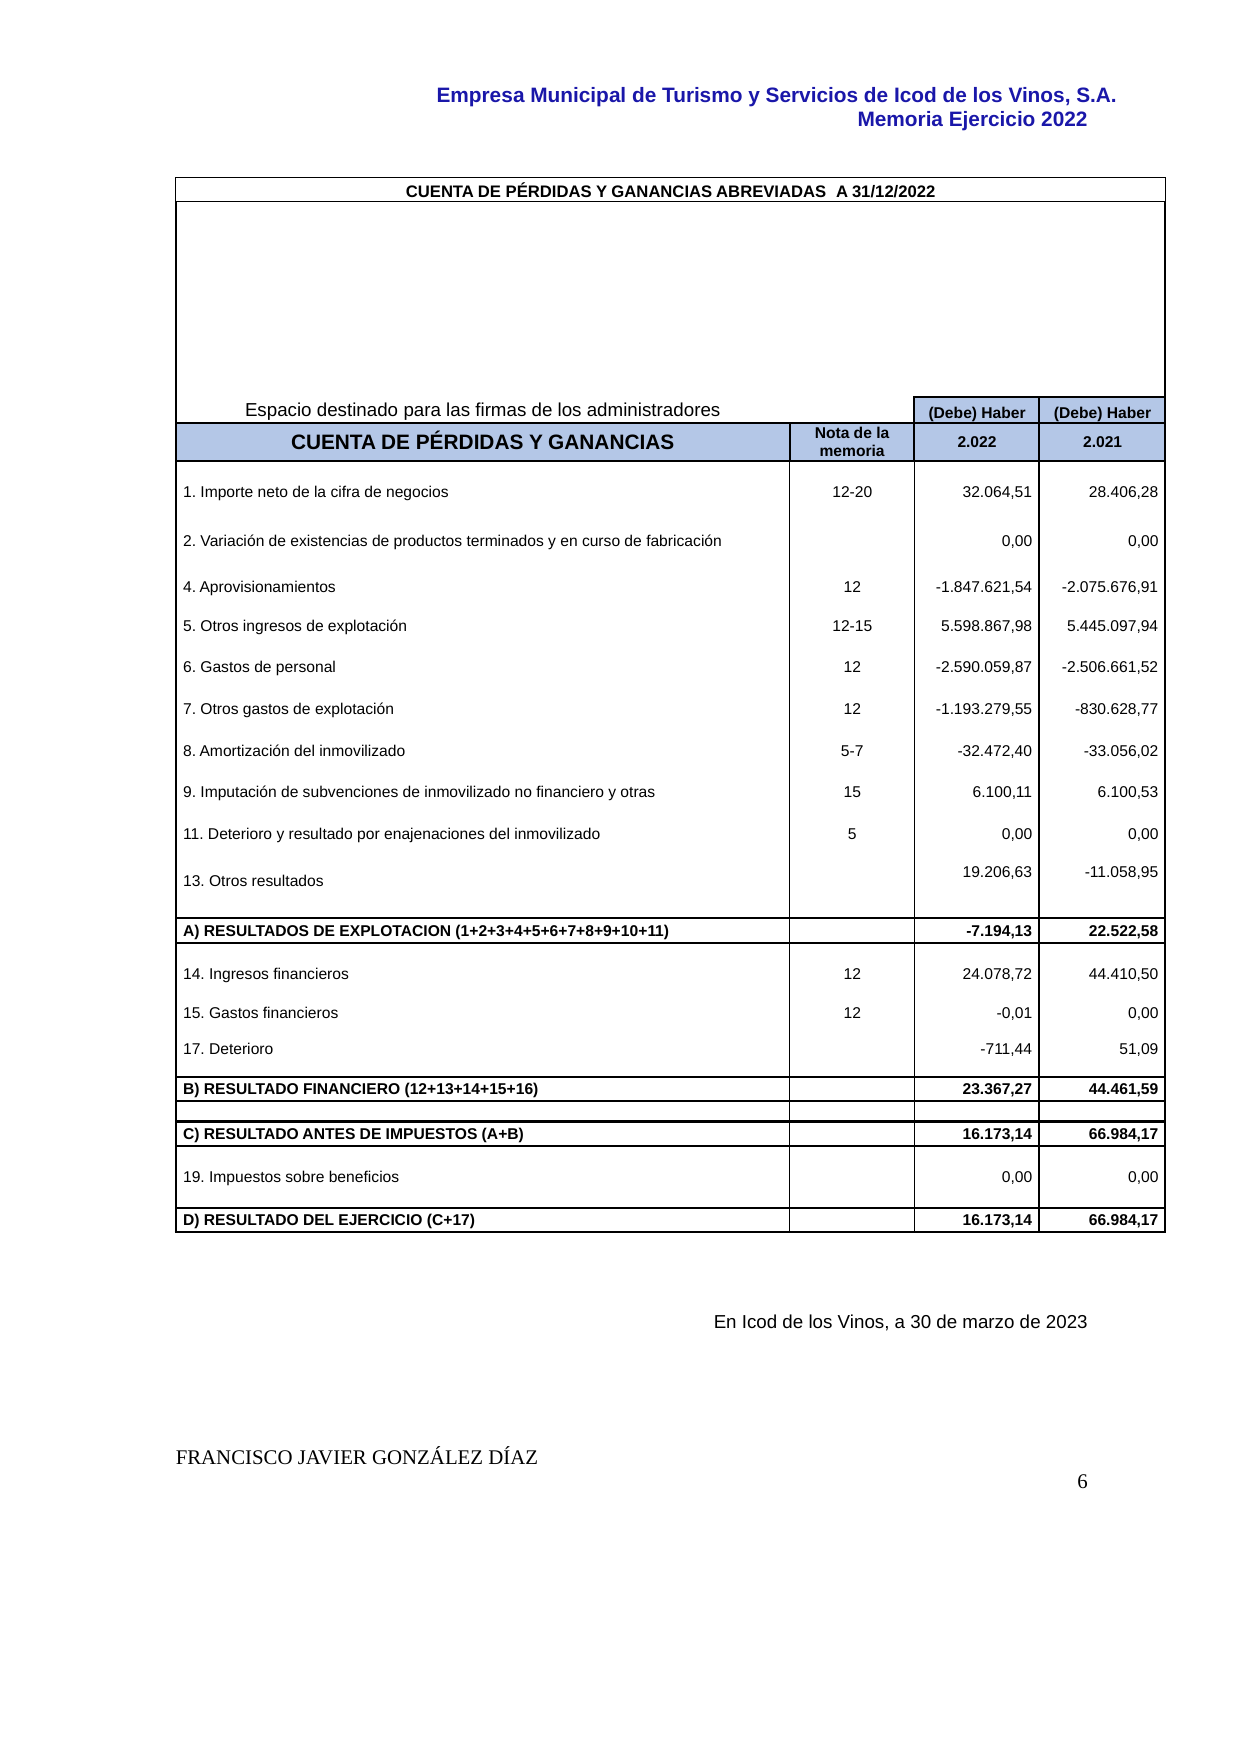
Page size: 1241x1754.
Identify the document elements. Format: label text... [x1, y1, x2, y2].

table_cell -2.075.676,91 [1040, 578, 1164, 596]
table_cell [914, 274, 1039, 298]
table_cell 16.173,14 [915, 1209, 1038, 1231]
table_cell [790, 1078, 914, 1100]
table_cell [914, 202, 1039, 226]
table_cell [914, 226, 1039, 250]
table_cell 2. Variación de existencias de productos terminados y en curso de fabricación [177, 532, 789, 550]
table_cell [1040, 1189, 1164, 1207]
table_cell 0,00 [1040, 532, 1164, 550]
table_cell [915, 944, 1038, 962]
table_cell 12 [790, 697, 914, 721]
table_cell [1040, 804, 1164, 822]
table_cell -0,01 -711,44 [915, 1004, 1038, 1058]
table_cell [1040, 1058, 1164, 1076]
table_cell 2.022 [915, 424, 1038, 460]
table_cell 0,00 [1040, 1165, 1164, 1188]
table_cell -7.194,13 [915, 919, 1038, 942]
table_cell [177, 226, 789, 250]
table_cell [177, 322, 789, 346]
table_cell [790, 462, 914, 480]
table_cell Espacio destinado para las firmas de los administradores [177, 396, 789, 422]
table_cell 6.100,53 [1040, 780, 1164, 804]
table_cell Nota de la memoria [791, 424, 913, 460]
table_cell [790, 370, 914, 396]
table_cell [1039, 250, 1164, 274]
table_cell [177, 944, 789, 962]
table_cell [790, 919, 914, 942]
table_cell [790, 504, 914, 532]
table_cell -2.506.661,52 [1040, 655, 1164, 679]
table_cell [1040, 986, 1164, 1003]
table_cell 5. Otros ingresos de explotación [177, 614, 789, 637]
table_cell [1040, 638, 1164, 655]
table_cell [790, 899, 914, 917]
table_cell [790, 638, 914, 655]
table_cell [915, 504, 1038, 532]
table_cell [177, 679, 789, 697]
table_cell [915, 845, 1038, 863]
table_cell [914, 250, 1039, 274]
table_cell [177, 1189, 789, 1207]
table_cell [915, 1147, 1038, 1165]
table_cell 1. Importe neto de la cifra de negocios [177, 480, 789, 504]
table_cell 5 [790, 822, 914, 845]
table_cell [915, 804, 1038, 822]
table_cell [177, 274, 789, 298]
table_cell [177, 804, 789, 822]
table_cell [177, 250, 789, 274]
table_cell [177, 298, 789, 322]
table_cell [177, 550, 789, 578]
table_cell [914, 346, 1039, 369]
table_cell [1039, 370, 1164, 396]
table_cell -11.058,95 [1040, 863, 1164, 899]
table_cell 0,00 [915, 1165, 1038, 1188]
table_cell -32.472,40 [915, 739, 1038, 762]
table_cell [177, 899, 789, 917]
table_cell [177, 1102, 789, 1120]
table_cell [790, 804, 914, 822]
table_cell -1.847.621,54 [915, 578, 1038, 596]
table_cell [915, 679, 1038, 697]
table_cell [790, 346, 914, 369]
text En Icod de los Vinos, a 30 de marzo de 2023 [176, 1310, 1087, 1332]
table_cell [177, 462, 789, 480]
table_cell [177, 370, 789, 396]
table_cell 22.522,58 [1040, 919, 1164, 942]
table_cell 5-7 [790, 739, 914, 762]
table_cell 0,00 [1040, 822, 1164, 845]
table_cell [177, 346, 789, 369]
table_cell [790, 322, 914, 346]
table_cell [915, 899, 1038, 917]
table_cell 12 [790, 1004, 914, 1058]
table_cell 12 [790, 578, 914, 596]
table_cell [914, 322, 1039, 346]
table_cell [790, 944, 914, 962]
table_cell 6. Gastos de personal [177, 655, 789, 679]
table_cell [1040, 596, 1164, 614]
table_cell [1040, 462, 1164, 480]
table_cell A) RESULTADOS DE EXPLOTACION (1+2+3+4+5+6+7+8+9+10+11) [177, 919, 789, 942]
table_cell B) RESULTADO FINANCIERO (12+13+14+15+16) [177, 1078, 789, 1100]
table_cell 2.021 [1040, 424, 1164, 460]
text FRANCISCO JAVIER GONZÁLEZ DÍAZ [176, 1445, 1087, 1469]
table_cell [177, 1058, 789, 1076]
table_cell [915, 462, 1038, 480]
table_cell 0,00 51,09 [1040, 1004, 1164, 1058]
table_cell [1039, 298, 1164, 322]
table_cell 12 [790, 962, 914, 986]
table_cell [790, 1165, 914, 1188]
table_cell [1040, 504, 1164, 532]
table_cell [1039, 322, 1164, 346]
table_cell 19. Impuestos sobre beneficios [177, 1165, 789, 1188]
table_cell [790, 762, 914, 780]
table_cell [914, 370, 1039, 396]
table_cell [790, 863, 914, 899]
table_cell 5.445.097,94 [1040, 614, 1164, 637]
table_cell [1040, 1147, 1164, 1165]
table_cell [1039, 226, 1164, 250]
table_cell [1040, 845, 1164, 863]
table_cell [1040, 762, 1164, 780]
table_cell [790, 1147, 914, 1165]
table_cell [914, 298, 1039, 322]
table_cell [1039, 202, 1164, 226]
table_cell [790, 679, 914, 697]
table_cell [1039, 274, 1164, 298]
table_cell 44.461,59 [1040, 1078, 1164, 1100]
table_cell [1040, 721, 1164, 738]
table_cell [177, 762, 789, 780]
table_cell [790, 226, 914, 250]
table_cell -33.056,02 [1040, 739, 1164, 762]
table_cell [790, 274, 914, 298]
table_cell [790, 396, 913, 422]
table_cell [915, 1102, 1038, 1120]
table_cell [1039, 346, 1164, 369]
table_header CUENTA DE PÉRDIDAS Y GANANCIAS ABREVIADAS A 31/12/2022 [176, 178, 1165, 201]
table_cell -830.628,77 [1040, 697, 1164, 721]
table_cell [915, 550, 1038, 578]
table_cell [915, 1058, 1038, 1076]
table_cell [790, 1209, 914, 1231]
table_cell 11. Deterioro y resultado por enajenaciones del inmovilizado [177, 822, 789, 845]
table_cell [790, 845, 914, 863]
table_cell 12-20 [790, 480, 914, 504]
table_cell [915, 1189, 1038, 1207]
table_cell 15 [790, 780, 914, 804]
table_cell 8. Amortización del inmovilizado [177, 739, 789, 762]
table_cell [915, 986, 1038, 1003]
table_cell [915, 638, 1038, 655]
table_cell 5.598.867,98 [915, 614, 1038, 637]
table_cell 4. Aprovisionamientos [177, 578, 789, 596]
table_cell [790, 1189, 914, 1207]
table_cell [177, 596, 789, 614]
table_cell [790, 550, 914, 578]
table_cell C) RESULTADO ANTES DE IMPUESTOS (A+B) [177, 1123, 789, 1145]
table_cell 66.984,17 [1040, 1209, 1164, 1231]
table_cell 6.100,11 [915, 780, 1038, 804]
table_cell 13. Otros resultados [177, 863, 789, 899]
table_cell 0,00 [915, 532, 1038, 550]
table_cell 23.367,27 [915, 1078, 1038, 1100]
table_cell 19.206,63 [915, 863, 1038, 899]
table_cell [1040, 899, 1164, 917]
table_cell D) RESULTADO DEL EJERCICIO (C+17) [177, 1209, 789, 1231]
table_cell [790, 1123, 914, 1145]
table_cell [1040, 679, 1164, 697]
table_cell [177, 202, 789, 226]
table_cell 9. Imputación de subvenciones de inmovilizado no financiero y otras [177, 780, 789, 804]
table_cell [790, 532, 914, 550]
table_cell 14. Ingresos financieros [177, 962, 789, 986]
table_cell 15. Gastos financieros 17. Deterioro [177, 1004, 789, 1058]
table_cell 32.064,51 [915, 480, 1038, 504]
table_cell (Debe) Haber [915, 398, 1038, 422]
table_cell (Debe) Haber [1040, 398, 1164, 422]
table_cell [177, 638, 789, 655]
table_cell [790, 1058, 914, 1076]
table_cell 7. Otros gastos de explotación [177, 697, 789, 721]
table_cell [177, 721, 789, 738]
table_cell [177, 986, 789, 1003]
table_cell [790, 986, 914, 1003]
table_cell 24.078,72 [915, 962, 1038, 986]
table_cell [1040, 1102, 1164, 1120]
table_cell [1040, 944, 1164, 962]
table_cell 44.410,50 [1040, 962, 1164, 986]
table_cell [915, 596, 1038, 614]
table_cell 28.406,28 [1040, 480, 1164, 504]
table_cell [790, 298, 914, 322]
table_cell [1040, 550, 1164, 578]
table_cell [790, 596, 914, 614]
table_cell [790, 250, 914, 274]
table_cell [790, 202, 914, 226]
table_cell [915, 762, 1038, 780]
table_cell [915, 721, 1038, 738]
table_cell [177, 504, 789, 532]
table_cell 16.173,14 [915, 1123, 1038, 1145]
table_cell -2.590.059,87 [915, 655, 1038, 679]
table_cell [790, 721, 914, 738]
table_cell [177, 845, 789, 863]
table_cell 0,00 [915, 822, 1038, 845]
table_cell 12 [790, 655, 914, 679]
table_cell 12-15 [790, 614, 914, 637]
table_cell -1.193.279,55 [915, 697, 1038, 721]
table_cell 66.984,17 [1040, 1123, 1164, 1145]
table_cell CUENTA DE PÉRDIDAS Y GANANCIAS [177, 424, 789, 460]
table_cell [177, 1147, 789, 1165]
table_cell [790, 1102, 914, 1120]
